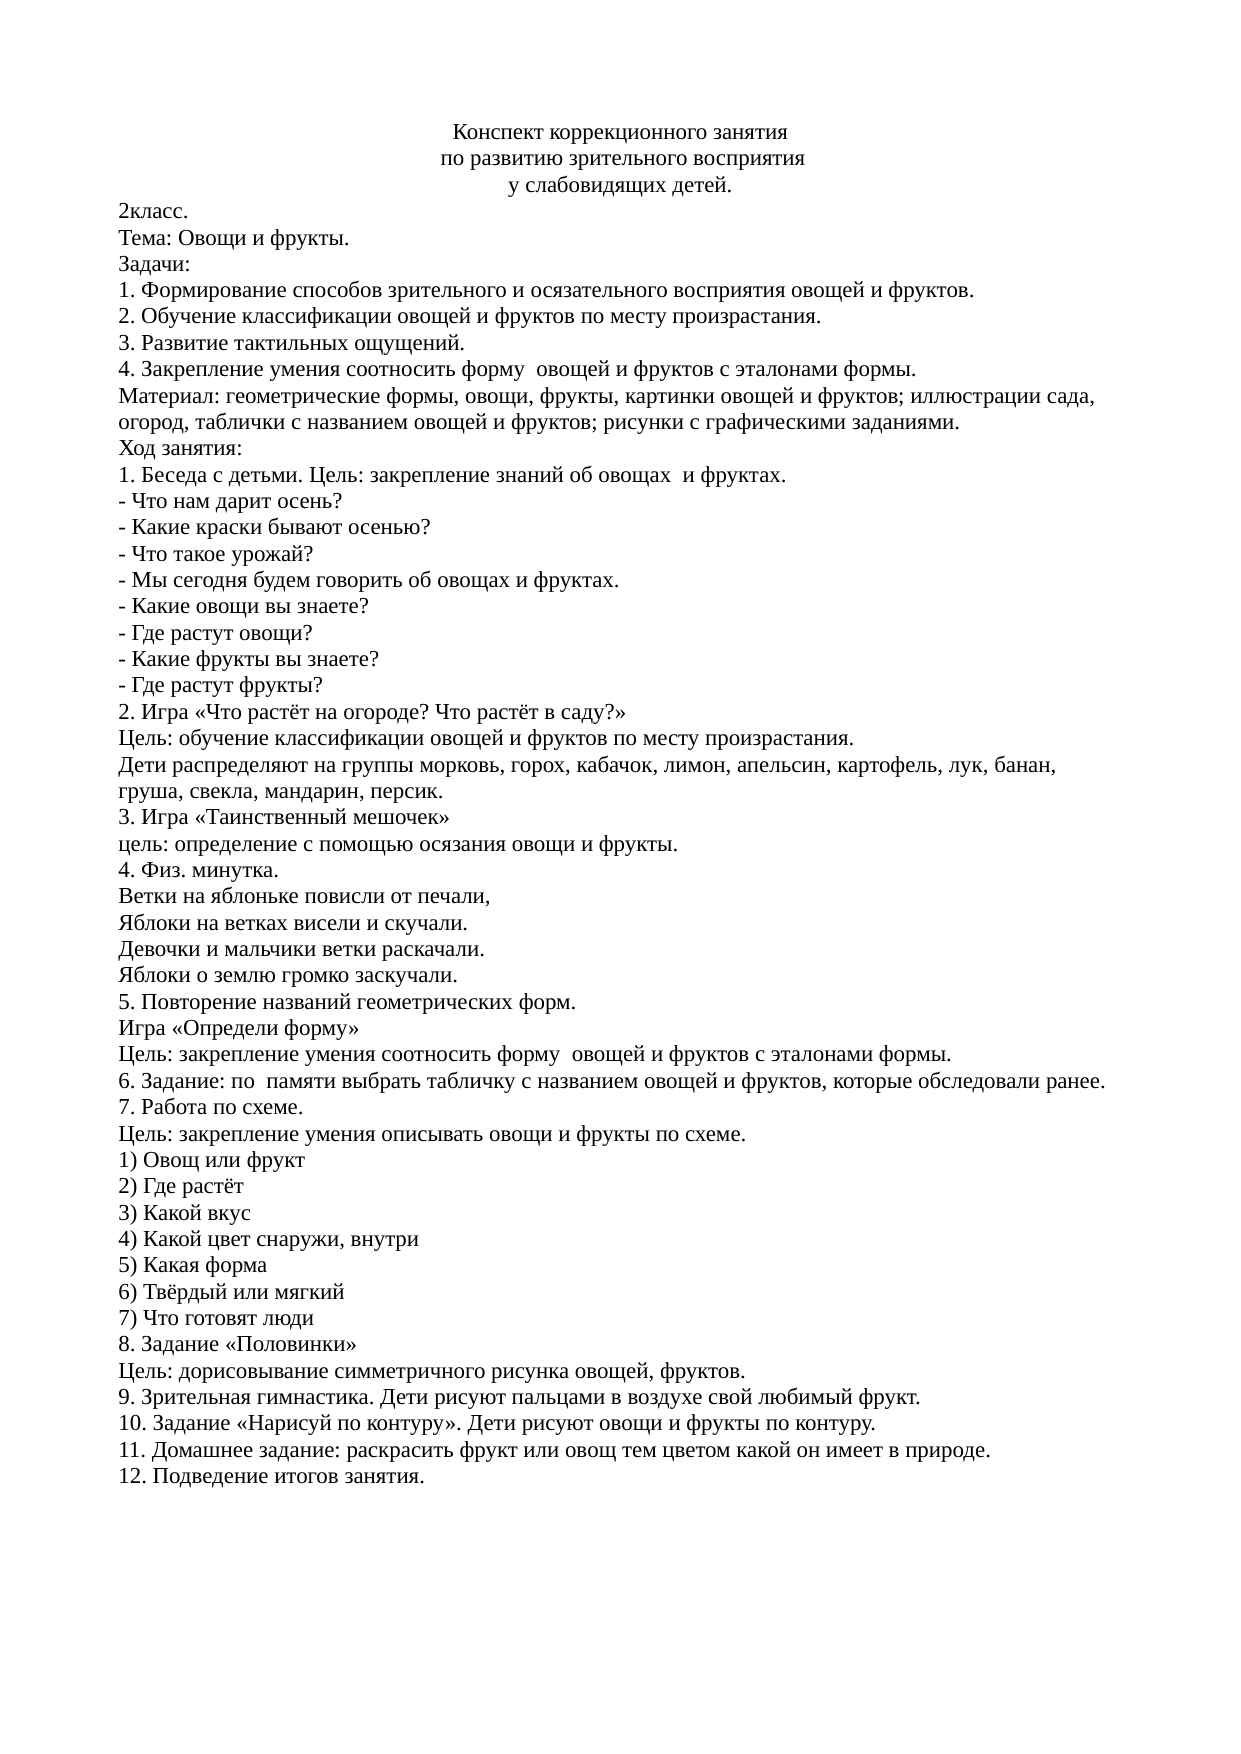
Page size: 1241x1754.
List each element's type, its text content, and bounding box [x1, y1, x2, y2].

text 3. Развитие тактильных ощущений. [118, 329, 1122, 355]
text 9. Зрительная гимнастика. Дети рисуют пальцами в воздухе свой любимый фрукт. [118, 1383, 1122, 1409]
text Цель: дорисовывание симметричного рисунка овощей, фруктов. [118, 1357, 1122, 1383]
text - Где растут овощи? [118, 619, 1122, 645]
text 7. Работа по схеме. [118, 1093, 1122, 1119]
text Яблоки на ветках висели и скучали. [118, 909, 1122, 935]
text цель: определение с помощью осязания овощи и фрукты. [118, 830, 1122, 856]
text 5. Повторение названий геометрических форм. [118, 988, 1122, 1014]
text - Где растут фрукты? [118, 672, 1122, 698]
text Девочки и мальчики ветки раскачали. [118, 935, 1122, 961]
text 4. Закрепление умения соотносить форму овощей и фруктов с эталонами формы. [118, 355, 1122, 382]
text по развитию зрительного восприятия [118, 144, 1122, 171]
text Дети распределяют на группы морковь, горох, кабачок, лимон, апельсин, картофель, лук, банан, груша, свекла, мандарин, персик. [118, 751, 1122, 803]
text 6) Твёрдый или мягкий [118, 1278, 1122, 1304]
text Конспект коррекционного занятия [118, 118, 1122, 144]
text Тема: Овощи и фрукты. [118, 223, 1122, 250]
text 2. Игра «Что растёт на огороде? Что растёт в саду?» [118, 698, 1122, 724]
text 12. Подведение итогов занятия. [118, 1462, 1122, 1488]
text Цель: обучение классификации овощей и фруктов по месту произрастания. [118, 724, 1122, 751]
text - Какие фрукты вы знаете? [118, 645, 1122, 672]
text 6. Задание: по памяти выбрать табличку с названием овощей и фруктов, которые обследовали ранее. [118, 1067, 1122, 1093]
text 7) Что готовят люди [118, 1304, 1122, 1330]
text Задачи: [118, 250, 1122, 276]
text 4) Какой цвет снаружи, внутри [118, 1225, 1122, 1251]
text 4. Физ. минутка. [118, 856, 1122, 882]
text 1. Формирование способов зрительного и осязательного восприятия овощей и фруктов. [118, 276, 1122, 303]
text Ветки на яблоньке повисли от печали, [118, 882, 1122, 909]
text - Мы сегодня будем говорить об овощах и фруктах. [118, 566, 1122, 592]
text Цель: закрепление умения описывать овощи и фрукты по схеме. [118, 1119, 1122, 1146]
text 3. Игра «Таинственный мешочек» [118, 803, 1122, 830]
text Цель: закрепление умения соотносить форму овощей и фруктов с эталонами формы. [118, 1041, 1122, 1067]
text - Что нам дарит осень? [118, 487, 1122, 513]
text - Какие краски бывают осенью? [118, 513, 1122, 540]
text 3) Какой вкус [118, 1199, 1122, 1225]
text - Какие овощи вы знаете? [118, 592, 1122, 619]
text - Что такое урожай? [118, 540, 1122, 566]
text 2. Обучение классификации овощей и фруктов по месту произрастания. [118, 303, 1122, 329]
text Материал: геометрические формы, овощи, фрукты, картинки овощей и фруктов; иллюстрации сада, огород, таблички с названием овощей и фруктов; рисунки с графическими заданиями. [118, 382, 1122, 434]
text Ход занятия: [118, 434, 1122, 461]
text Яблоки о землю громко заскучали. [118, 961, 1122, 988]
text 2класс. [118, 197, 1122, 223]
text 5) Какая форма [118, 1251, 1122, 1278]
text 1) Овощ или фрукт [118, 1146, 1122, 1172]
text 8. Задание «Половинки» [118, 1330, 1122, 1357]
text 2) Где растёт [118, 1172, 1122, 1199]
text у слабовидящих детей. [118, 171, 1122, 197]
text 11. Домашнее задание: раскрасить фрукт или овощ тем цветом какой он имеет в природе. [118, 1436, 1122, 1462]
text 10. Задание «Нарисуй по контуру». Дети рисуют овощи и фрукты по контуру. [118, 1409, 1122, 1436]
text Игра «Определи форму» [118, 1014, 1122, 1041]
text 1. Беседа с детьми. Цель: закрепление знаний об овощах и фруктах. [118, 461, 1122, 487]
